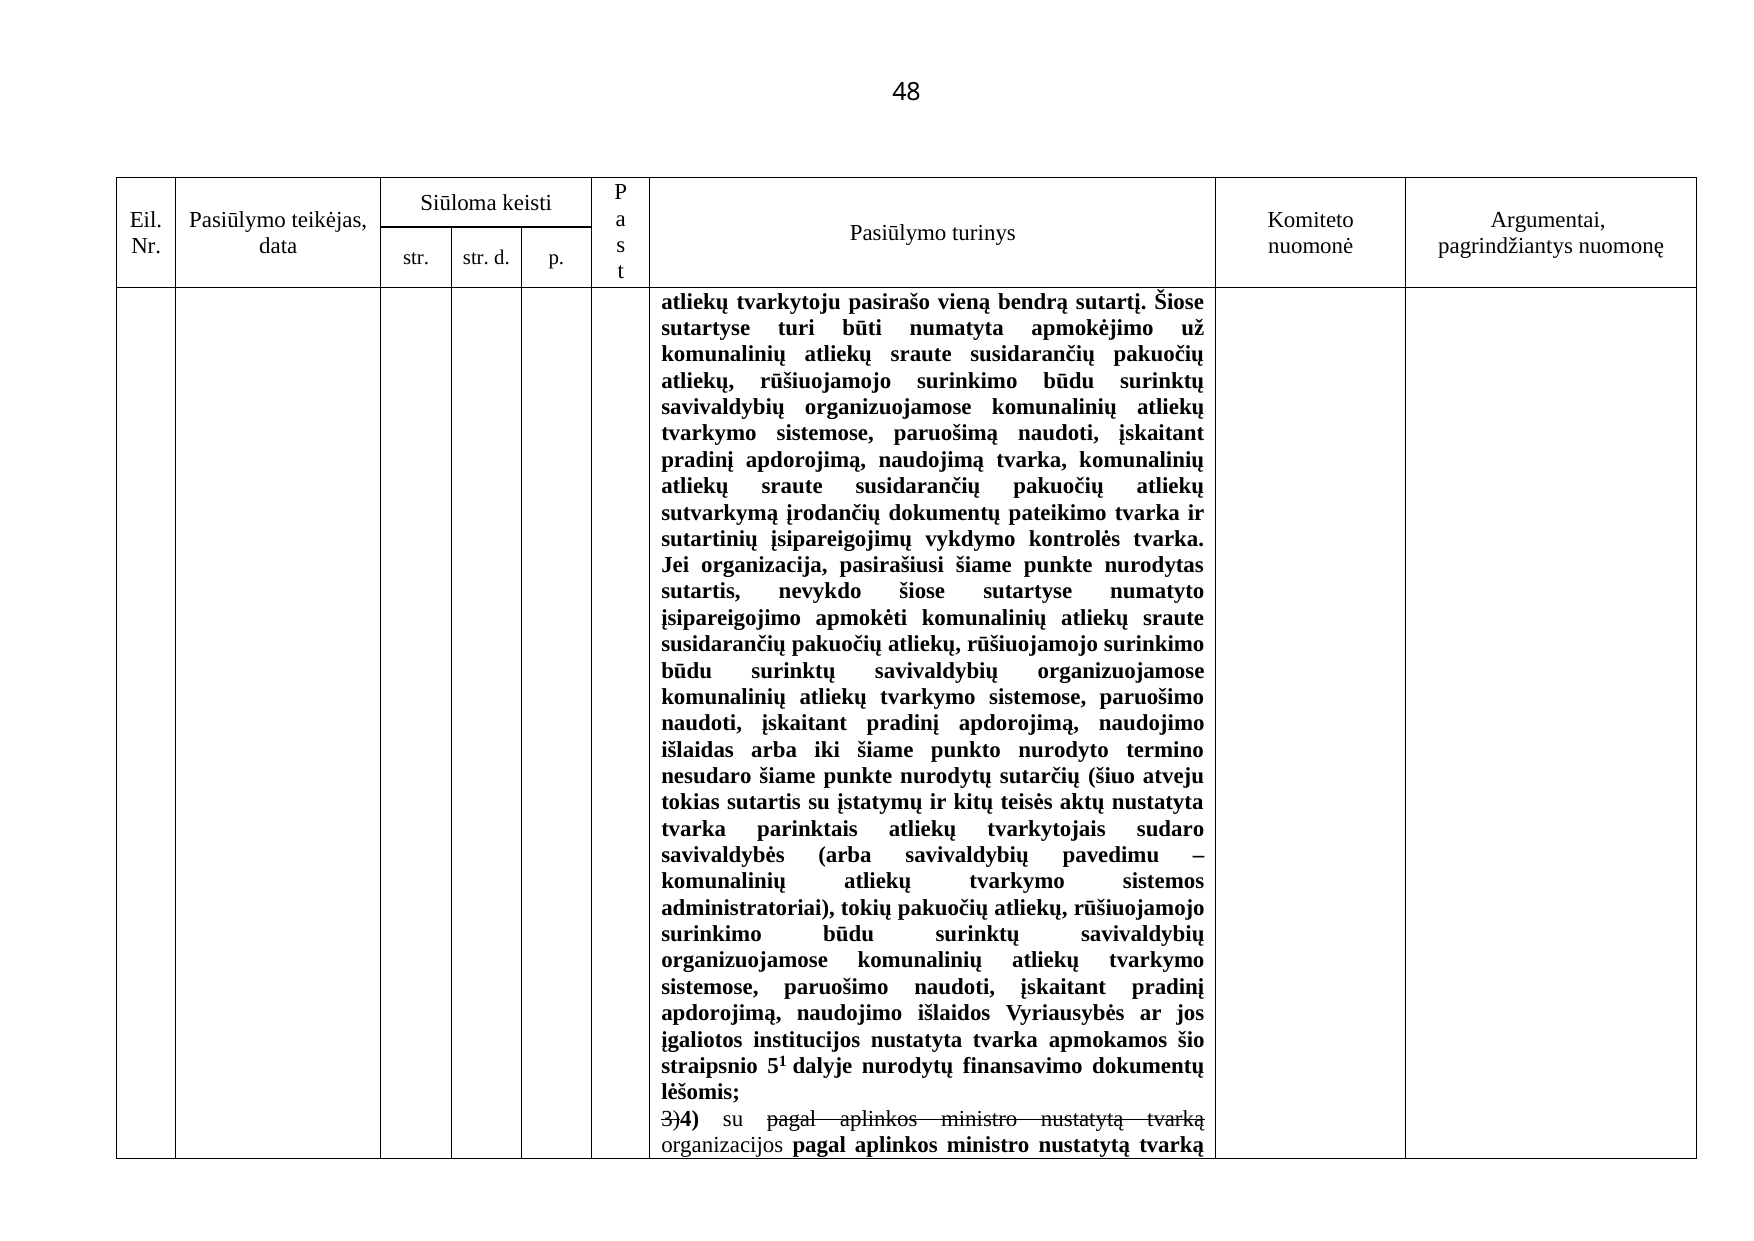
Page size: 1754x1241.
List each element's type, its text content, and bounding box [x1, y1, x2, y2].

table_cell str. [381, 228, 451, 287]
table_cell [522, 288, 591, 1157]
table_header Siūloma keisti [381, 178, 591, 226]
table_cell [452, 288, 521, 1157]
table_cell atliekų tvarkytoju pasirašo vieną bendrą sutartį. Šiose sutartyse turi būti numatyta apmokėjimo už komunalinių atliekų sraute susidarančių pakuočių atliekų, rūšiuojamojo surinkimo būdu surinktų savivaldybių organizuojamose komunalinių atliekų tvarkymo sistemose, paruošimą naudoti, įskaitant pradinį apdorojimą, naudojimą tvarka, komunalinių atliekų sraute susidarančių pakuočių atliekų sutvarkymą įrodančių dokumentų pateikimo tvarka ir sutartinių įsipareigojimų vykdymo kontrolės tvarka. Jei organizacija, pasirašiusi šiame punkte nurodytas sutartis, nevykdo šiose sutartyse numatyto įsipareigojimo apmokėti komunalinių atliekų sraute susidarančių pakuočių atliekų, rūšiuojamojo surinkimo būdu surinktų savivaldybių organizuojamose komunalinių atliekų tvarkymo sistemose, paruošimo naudoti, įskaitant pradinį apdorojimą, naudojimo išlaidas arba iki šiame punkto nurodyto termino nesudaro šiame punkte nurodytų sutarčių (šiuo atveju tokias sutartis su įstatymų ir kitų teisės aktų nustatyta tvarka parinktais atliekų tvarkytojais sudaro savivaldybės (arba savivaldybių pavedimu – komunalinių atliekų tvarkymo sistemos administratoriai), tokių pakuočių atliekų, rūšiuojamojo surinkimo būdu surinktų savivaldybių organizuojamose komunalinių atliekų tvarkymo sistemose, paruošimo naudoti, įskaitant pradinį apdorojimą, naudojimo išlaidos Vyriausybės ar jos įgaliotos institucijos nustatyta tvarka apmokamos šio straipsnio 51 dalyje nurodytų finansavimo dokumentų lėšomis; 3)4) su pagal aplinkos ministro nustatytą tvarką organizacijos pagal aplinkos ministro nustatytą tvarką [650, 288, 1215, 1157]
table_header Pastabos [592, 178, 649, 287]
table_header Argumentai, pagrindžiantys nuomonę [1406, 178, 1696, 287]
table_header Komiteto nuomonė [1216, 178, 1405, 287]
table_cell [381, 288, 451, 1157]
table_header Pasiūlymo turinys [650, 178, 1215, 287]
table_cell [117, 288, 175, 1157]
table_cell [592, 288, 649, 1157]
table_cell [1216, 288, 1405, 1157]
table_cell [176, 288, 380, 1157]
table_cell [1406, 288, 1696, 1157]
table_header Pasiūlymo teikėjas, data [176, 178, 380, 287]
table_header Eil. Nr. [117, 178, 175, 287]
table_cell p. [522, 228, 591, 287]
table_cell str. d. [452, 228, 521, 287]
